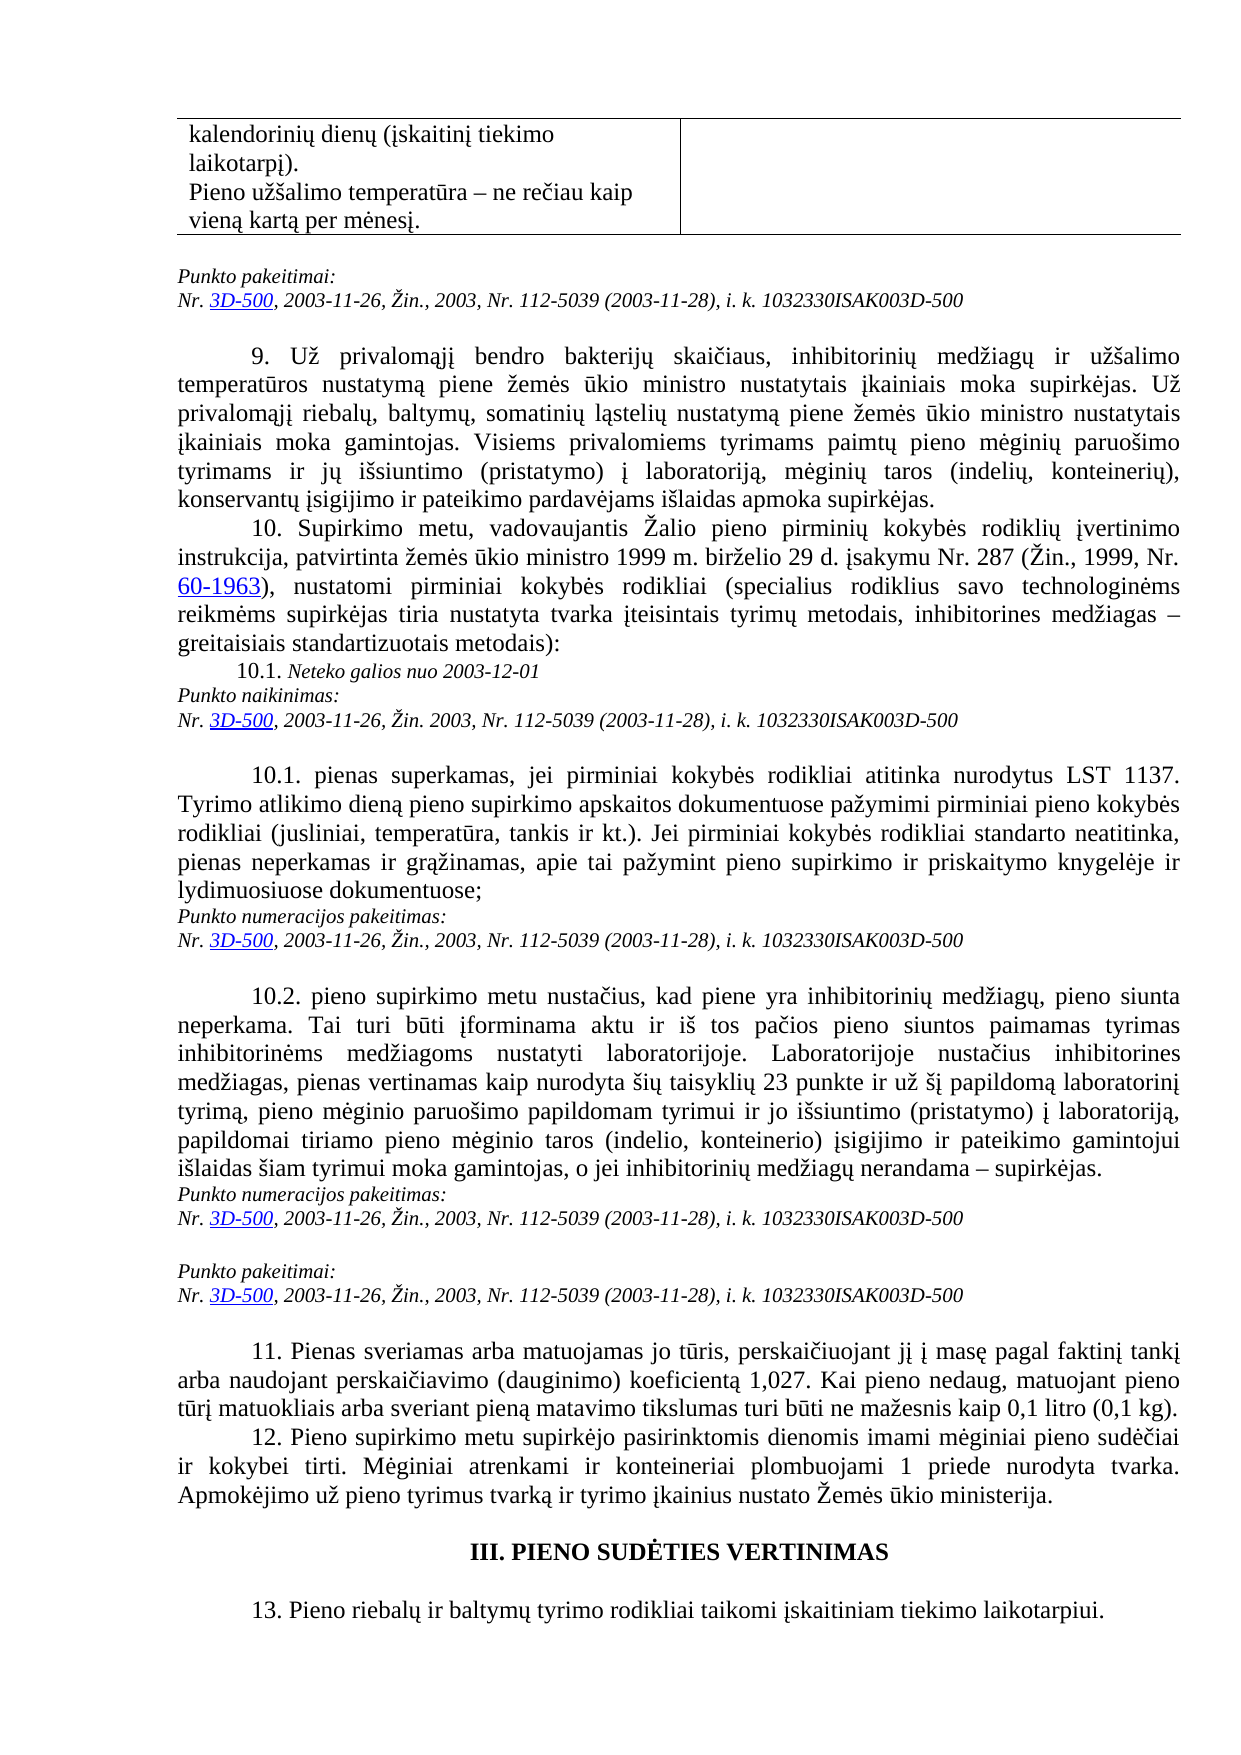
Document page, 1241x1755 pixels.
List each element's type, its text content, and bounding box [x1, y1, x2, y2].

text III. PIENO SUDĖTIES VERTINIMAS [177, 1537, 1181, 1566]
table_cell kalendorinių dienų (įskaitinį tiekimo laikotarpį). Pieno užšalimo temperatūra – ne rečiau kaip vieną kartą per mėnesį. [177, 119, 680, 234]
text Punkto numeracijos pakeitimas: [177, 904, 1181, 928]
text 9. Už privalomąjį bendro bakterijų skaičiaus, inhibitorinių medžiagų ir užšalimo temperatūros nustatymą piene žemės ūkio ministro nustatytais įkainiais moka supirkėjas. Už privalomąjį riebalų, baltymų, somatinių ląstelių nustatymą piene žemės ūkio ministro nustatytais įkainiais moka gamintojas. Visiems privalomiems tyrimams paimtų pieno mėginių paruošimo tyrimams ir jų išsiuntimo (pristatymo) į laboratoriją, mėginių taros (indelių, konteinerių), konservantų įsigijimo ir pateikimo pardavėjams išlaidas apmoka supirkėjas. [177, 341, 1181, 513]
text Punkto naikinimas: [177, 683, 1181, 707]
text Nr. 3D-500, 2003-11-26, Žin., 2003, Nr. 112-5039 (2003-11-28), i. k. 1032330ISAK003D-500 [177, 1206, 1181, 1230]
text 12. Pieno supirkimo metu supirkėjo pasirinktomis dienomis imami mėginiai pieno sudėčiai ir kokybei tirti. Mėginiai atrenkami ir konteineriai plombuojami 1 priede nurodyta tvarka. Apmokėjimo už pieno tyrimus tvarką ir tyrimo įkainius nustato Žemės ūkio ministerija. [177, 1422, 1181, 1508]
text 10.1. Neteko galios nuo 2003-12-01 [177, 657, 1181, 683]
text Nr. 3D-500, 2003-11-26, Žin. 2003, Nr. 112-5039 (2003-11-28), i. k. 1032330ISAK003D-500 [177, 707, 1181, 732]
text Punkto numeracijos pakeitimas: [177, 1182, 1181, 1206]
text Nr. 3D-500, 2003-11-26, Žin., 2003, Nr. 112-5039 (2003-11-28), i. k. 1032330ISAK003D-500 [177, 288, 1181, 312]
table_cell [681, 119, 1181, 234]
text Nr. 3D-500, 2003-11-26, Žin., 2003, Nr. 112-5039 (2003-11-28), i. k. 1032330ISAK003D-500 [177, 1283, 1181, 1307]
text 10. Supirkimo metu, vadovaujantis Žalio pieno pirminių kokybės rodiklių įvertinimo instrukcija, patvirtinta žemės ūkio ministro 1999 m. birželio 29 d. įsakymu Nr. 287 (Žin., 1999, Nr. 60-1963), nustatomi pirminiai kokybės rodikliai (specialius rodiklius savo technologinėms reikmėms supirkėjas tiria nustatyta tvarka įteisintais tyrimų metodais, inhibitorines medžiagas – greitaisiais standartizuotais metodais): [177, 513, 1181, 657]
text 10.1. pienas superkamas, jei pirminiai kokybės rodikliai atitinka nurodytus LST 1137. Tyrimo atlikimo dieną pieno supirkimo apskaitos dokumentuose pažymimi pirminiai pieno kokybės rodikliai (jusliniai, temperatūra, tankis ir kt.). Jei pirminiai kokybės rodikliai standarto neatitinka, pienas neperkamas ir grąžinamas, apie tai pažymint pieno supirkimo ir priskaitymo knygelėje ir lydimuosiuose dokumentuose; [177, 760, 1181, 904]
text 11. Pienas sveriamas arba matuojamas jo tūris, perskaičiuojant jį į masę pagal faktinį tankį arba naudojant perskaičiavimo (dauginimo) koeficientą 1,027. Kai pieno nedaug, matuojant pieno tūrį matuokliais arba sveriant pieną matavimo tikslumas turi būti ne mažesnis kaip 0,1 litro (0,1 kg). [177, 1336, 1181, 1422]
text 10.2. pieno supirkimo metu nustačius, kad piene yra inhibitorinių medžiagų, pieno siunta neperkama. Tai turi būti įforminama aktu ir iš tos pačios pieno siuntos paimamas tyrimas inhibitorinėms medžiagoms nustatyti laboratorijoje. Laboratorijoje nustačius inhibitorines medžiagas, pienas vertinamas kaip nurodyta šių taisyklių 23 punkte ir už šį papildomą laboratorinį tyrimą, pieno mėginio paruošimo papildomam tyrimui ir jo išsiuntimo (pristatymo) į laboratoriją, papildomai tiriamo pieno mėginio taros (indelio, konteinerio) įsigijimo ir pateikimo gamintojui išlaidas šiam tyrimui moka gamintojas, o jei inhibitorinių medžiagų nerandama – supirkėjas. [177, 981, 1181, 1182]
text 13. Pieno riebalų ir baltymų tyrimo rodikliai taikomi įskaitiniam tiekimo laikotarpiui. [177, 1595, 1181, 1623]
text Nr. 3D-500, 2003-11-26, Žin., 2003, Nr. 112-5039 (2003-11-28), i. k. 1032330ISAK003D-500 [177, 928, 1181, 952]
text Punkto pakeitimai: [177, 1259, 1181, 1283]
text Punkto pakeitimai: [177, 264, 1181, 288]
